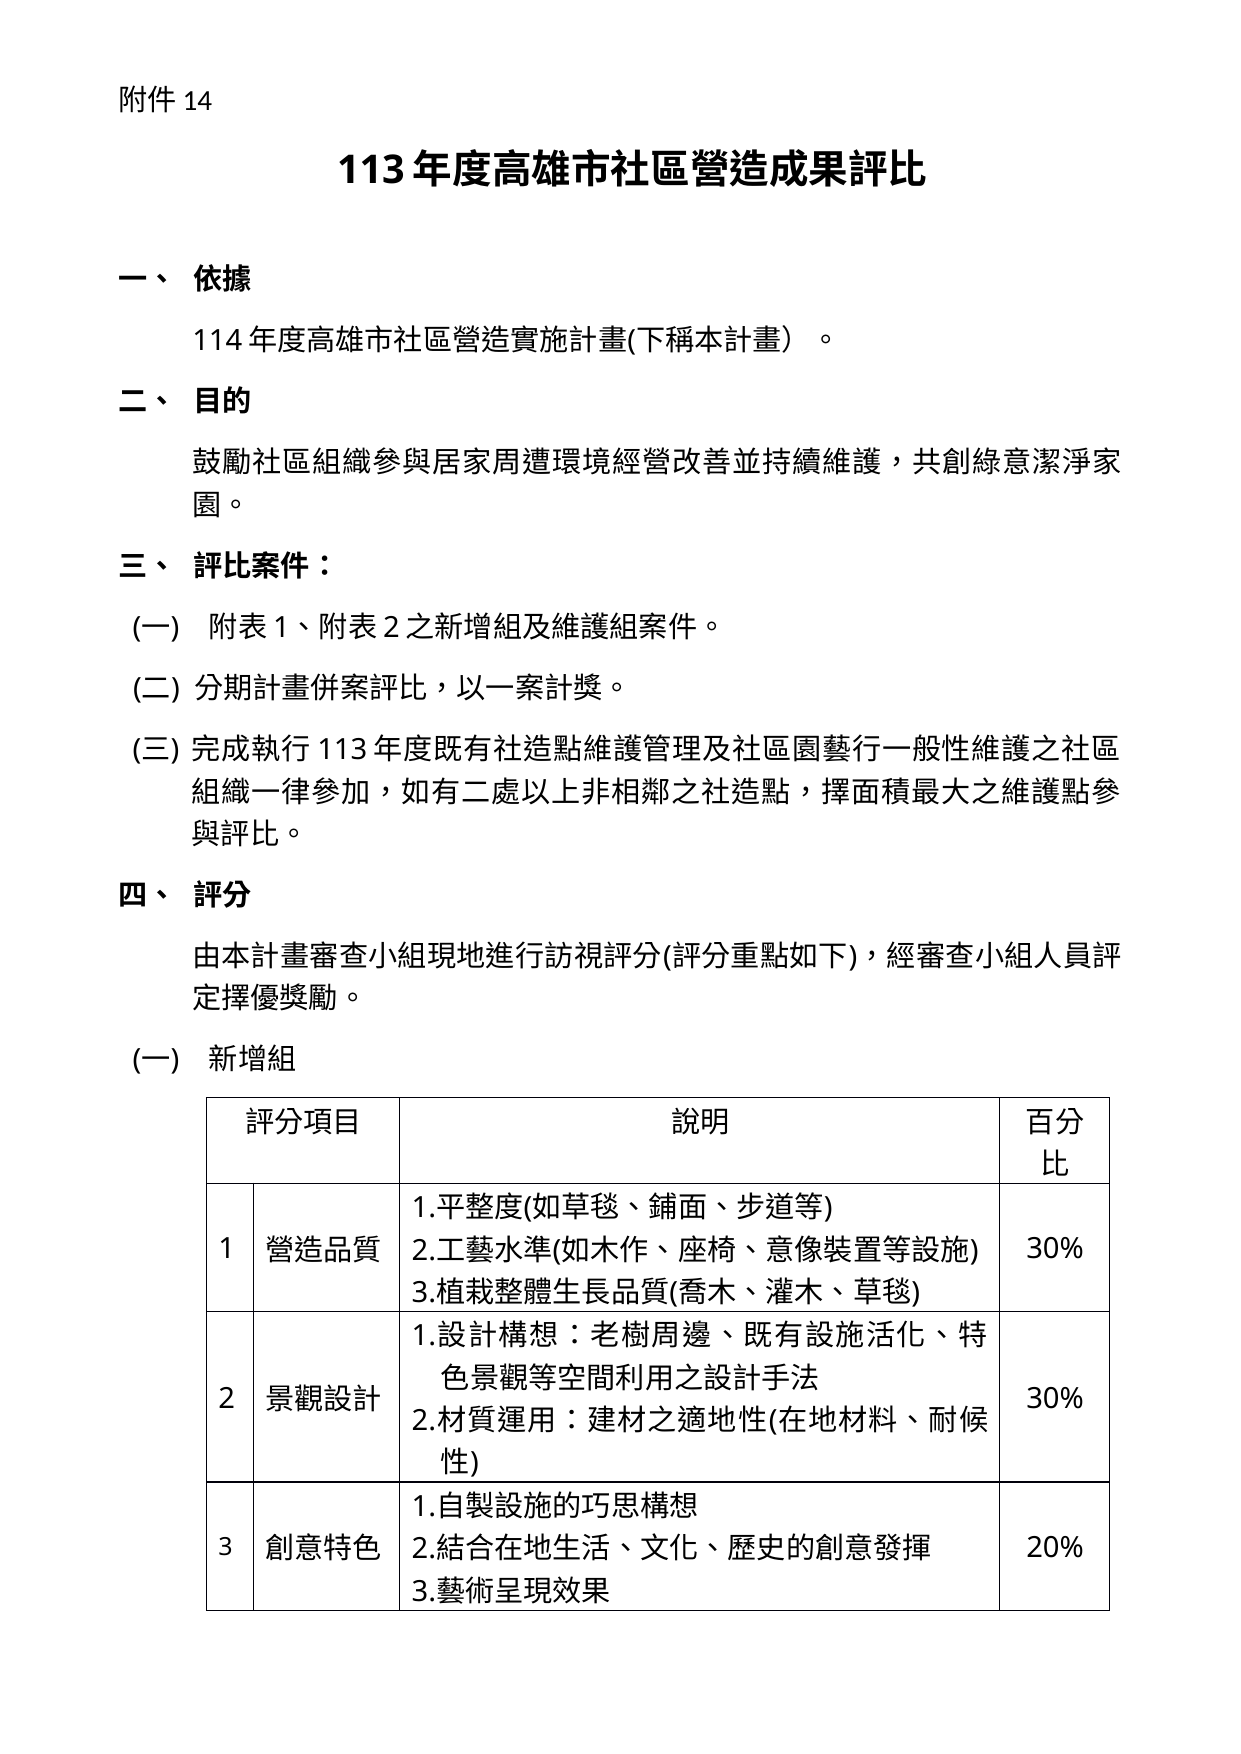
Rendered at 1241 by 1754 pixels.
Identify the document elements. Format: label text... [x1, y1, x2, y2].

list 完成執行113年度既有社造點維護管理及社區園藝行一般性維護之社區組織一律參加，如有二處以上非相鄰之社造點，擇面積最大之維護點參與評比。 [132, 726, 1122, 853]
table_cell 1.自製設施的巧思構想 2.結合在地生活、文化、歷史的創意發揮 3.藝術呈現效果 [400, 1483, 999, 1610]
text 113年度高雄市社區營造成果評比 [118, 138, 1076, 195]
table_cell 30% [1000, 1184, 1109, 1311]
list 評分 [118, 871, 1122, 914]
table_cell 1.平整度(如草毯、鋪面、步道等) 2.工藝水準(如木作、座椅、意像裝置等設施) 3.植栽整體生長品質(喬木、灌木、草毯) [400, 1184, 999, 1311]
text 由本計畫審查小組現地進行訪視評分(評分重點如下)，經審查小組人員評定擇優獎勵。 [192, 932, 1122, 1017]
list 分期計畫併案評比，以一案計獎。 [133, 664, 1122, 707]
text 114年度高雄市社區營造實施計畫(下稱本計畫）。 [192, 317, 1122, 359]
text 附件14 [118, 77, 1122, 119]
table_cell 3 [207, 1483, 253, 1610]
table_header 百分比 [1000, 1098, 1109, 1183]
list 評比案件： [118, 542, 1122, 585]
list 目的 [118, 378, 1122, 420]
table_cell 1.設計構想：老樹周邊、既有設施活化、特色景觀等空間利用之設計手法 2.材質運用：建材之適地性(在地材料、耐候性) [400, 1312, 999, 1481]
table_cell 營造品質 [254, 1184, 399, 1311]
list 附表1、附表2之新增組及維護組案件。 [132, 603, 1122, 646]
list 依據 [118, 256, 1122, 298]
list 新增組 [132, 1036, 1122, 1078]
table_header 說明 [400, 1098, 999, 1183]
table_cell 20% [1000, 1483, 1109, 1610]
table_cell 景觀設計 [254, 1312, 399, 1481]
text 鼓勵社區組織參與居家周遭環境經營改善並持續維護，共創綠意潔淨家園。 [192, 439, 1122, 524]
table_cell 1 [207, 1184, 253, 1311]
table_cell 2 [207, 1312, 253, 1481]
table_cell 30% [1000, 1312, 1109, 1481]
table_header 評分項目 [207, 1098, 399, 1183]
table_cell 創意特色 [254, 1483, 399, 1610]
